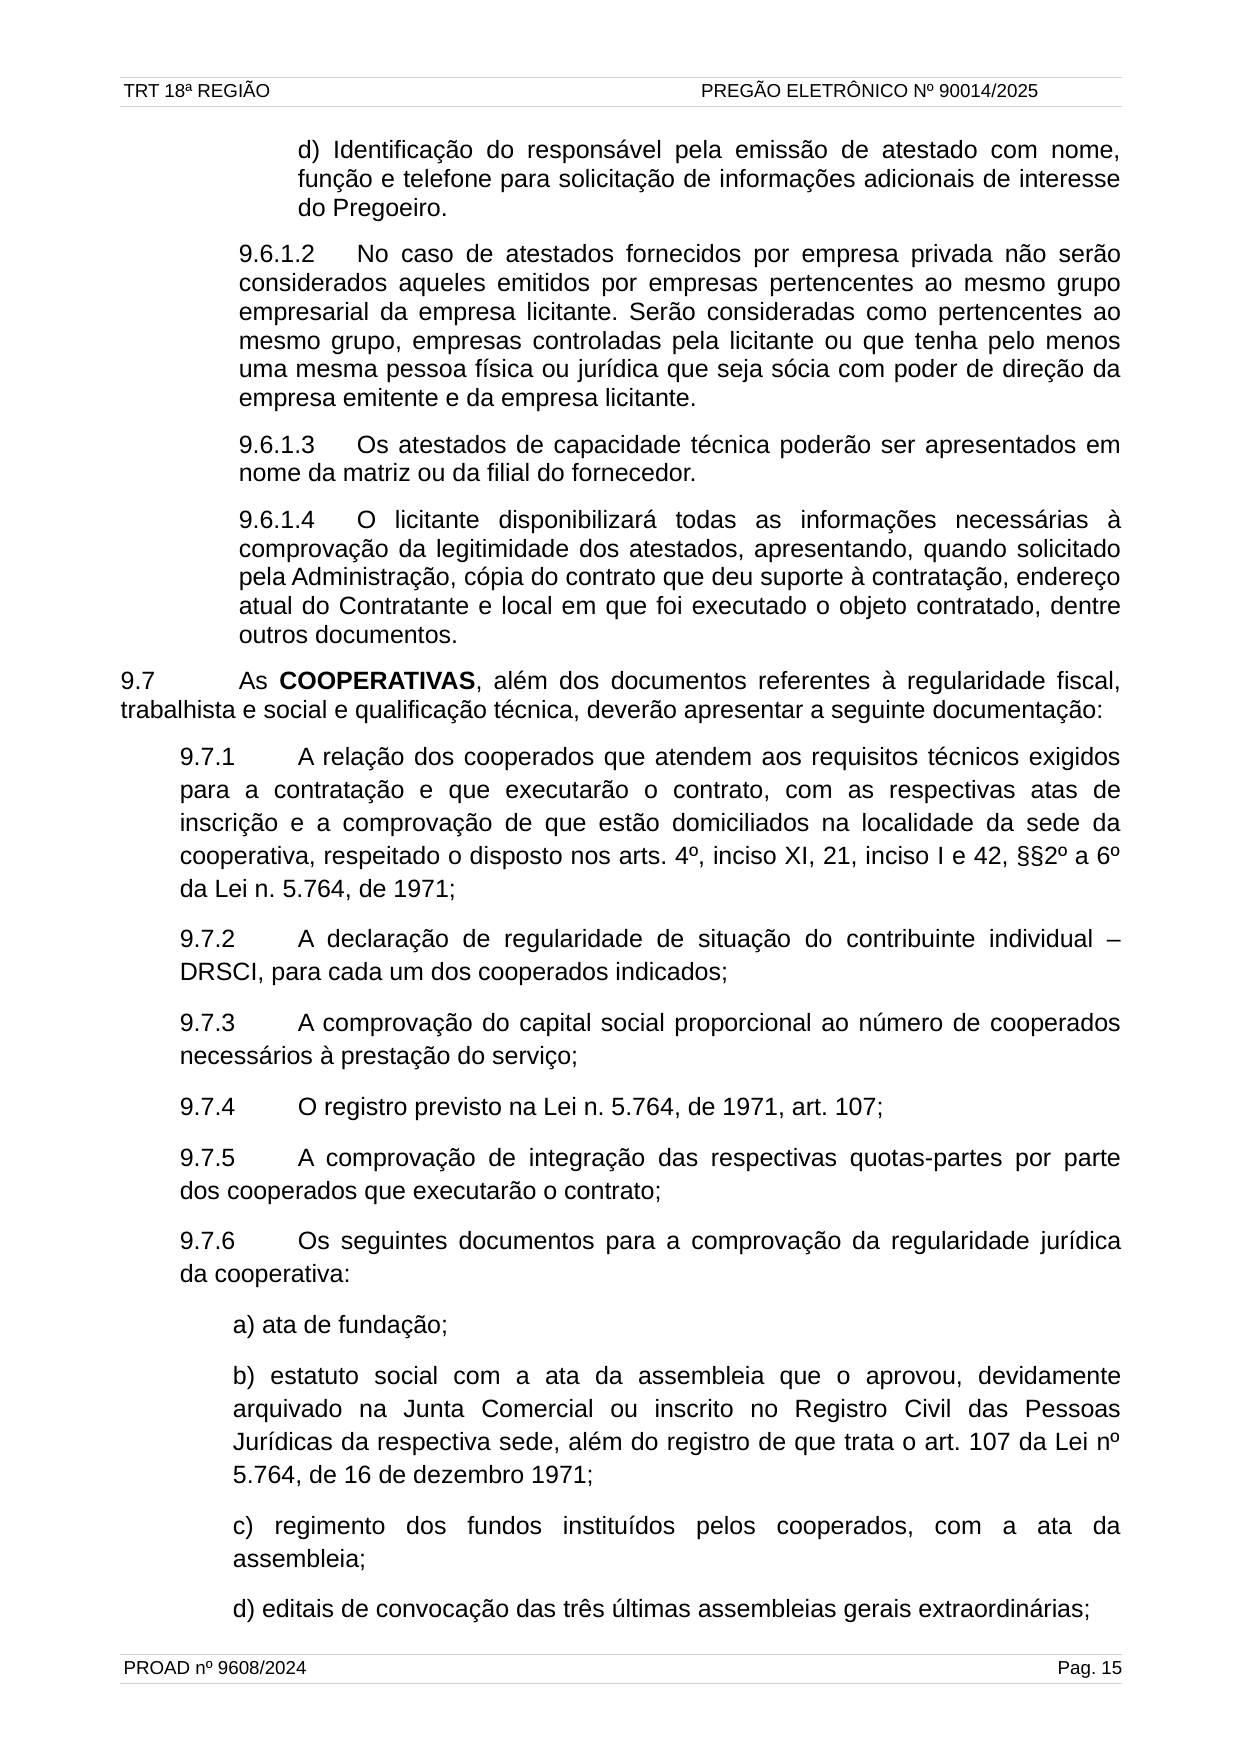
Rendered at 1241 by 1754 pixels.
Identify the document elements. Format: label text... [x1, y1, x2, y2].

text a) ata de fundação; [233, 1310, 1122, 1339]
text 9.6.1.2 No caso de atestados fornecidos por empresa privada não serão considerados aqueles emitidos por empresas pertencentes ao mesmo grupo empresarial da empresa licitante. Serão consideradas como pertencentes ao mesmo grupo, empresas controladas pela licitante ou que tenha pelo menos uma mesma pessoa física ou jurídica que seja sócia com poder de direção da empresa emitente e da empresa licitante. [238, 239, 1122, 412]
text 9.7.2 A declaração de regularidade de situação do contribuinte individual – DRSCI, para cada um dos cooperados indicados; [179, 924, 1122, 986]
text 9.7 As COOPERATIVAS, além dos documentos referentes à regularidade fiscal, trabalhista e social e qualificação técnica, deverão apresentar a seguinte documentação: [120, 666, 1122, 724]
text c) regimento dos fundos instituídos pelos cooperados, com a ata da assembleia; [233, 1511, 1122, 1572]
text 9.6.1.4 O licitante disponibilizará todas as informações necessárias à comprovação da legitimidade dos atestados, apresentando, quando solicitado pela Administração, cópia do contrato que deu suporte à contratação, endereço atual do Contratante e local em que foi executado o objeto contratado, dentre outros documentos. [238, 505, 1122, 649]
text d) Identificação do responsável pela emissão de atestado com nome, função e telefone para solicitação de informações adicionais de interesse do Pregoeiro. [298, 136, 1122, 222]
text b) estatuto social com a ata da assembleia que o aprovou, devidamente arquivado na Junta Comercial ou inscrito no Registro Civil das Pessoas Jurídicas da respectiva sede, além do registro de que trata o art. 107 da Lei nº 5.764, de 16 de dezembro 1971; [233, 1361, 1122, 1489]
text 9.7.1 A relação dos cooperados que atendem aos requisitos técnicos exigidos para a contratação e que executarão o contrato, com as respectivas atas de inscrição e a comprovação de que estão domiciliados na localidade da sede da cooperativa, respeitado o disposto nos arts. 4º, inciso XI, 21, inciso I e 42, §§2º a 6º da Lei n. 5.764, de 1971; [179, 742, 1122, 902]
text 9.7.5 A comprovação de integração das respectivas quotas-partes por parte dos cooperados que executarão o contrato; [179, 1143, 1122, 1204]
text 9.7.4 O registro previsto na Lei n. 5.764, de 1971, art. 107; [179, 1092, 1122, 1121]
text 9.6.1.3 Os atestados de capacidade técnica poderão ser apresentados em nome da matriz ou da filial do fornecedor. [238, 430, 1122, 487]
text d) editais de convocação das três últimas assembleias gerais extraordinárias; [233, 1594, 1122, 1623]
text 9.7.3 A comprovação do capital social proporcional ao número de cooperados necessários à prestação do serviço; [179, 1008, 1122, 1070]
text 9.7.6 Os seguintes documentos para a comprovação da regularidade jurídica da cooperativa: [179, 1226, 1122, 1288]
